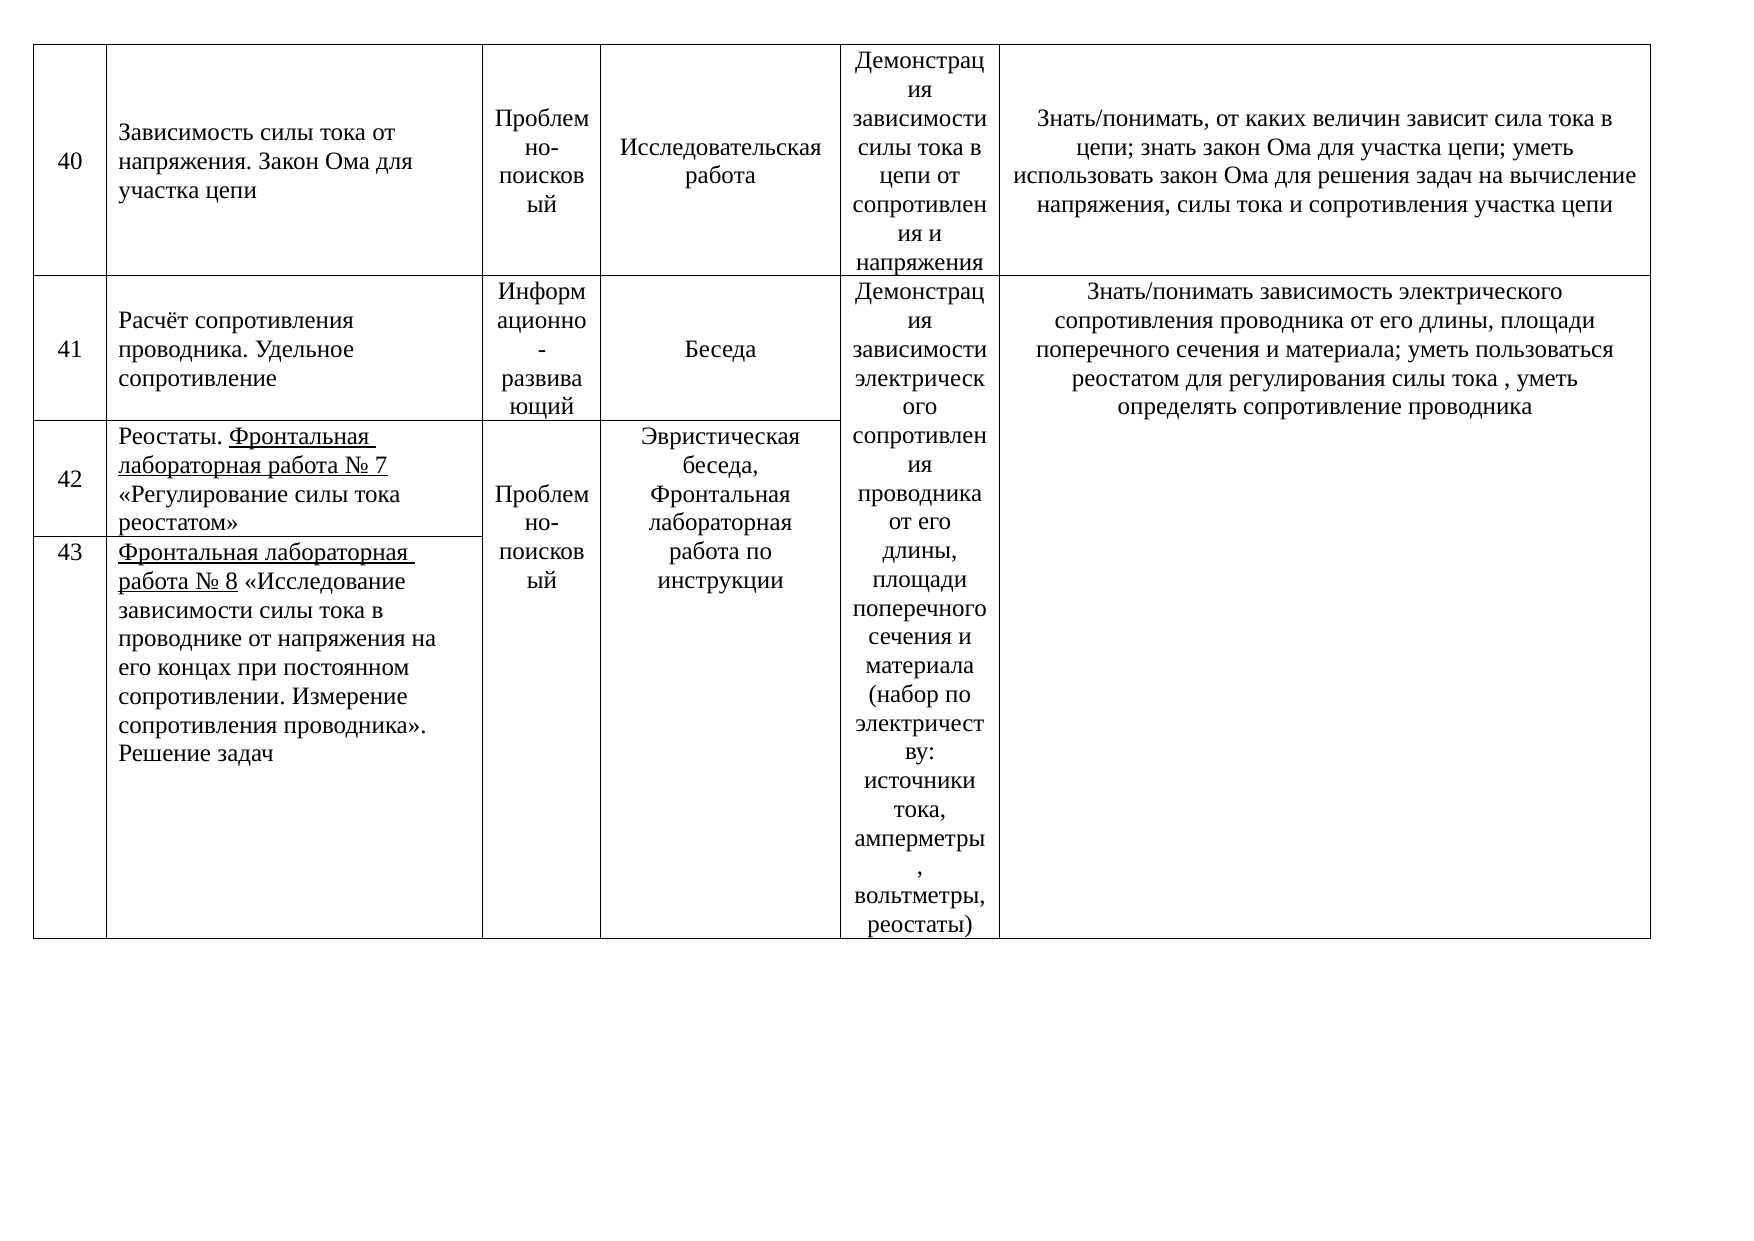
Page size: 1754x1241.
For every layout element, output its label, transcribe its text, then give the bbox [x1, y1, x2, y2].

table_cell Демонстрация зависимости электрического сопротивления проводника от его длины, площади поперечного сечения и материала (набор по электричеству: источники тока, амперметры, вольтметры, реостаты) [841, 276, 999, 938]
table_cell Эвристическая беседа, Фронтальная лабораторная работа по инструкции [601, 421, 840, 938]
table_cell 41 [34, 276, 106, 420]
table_cell Информационно-развивающий [483, 276, 600, 420]
table_cell Беседа [601, 276, 840, 420]
table_cell Зависимость силы тока от напряжения. Закон Ома для участка цепи [107, 45, 482, 275]
table_cell 43 [34, 537, 106, 938]
table_cell Фронтальная лабораторная работа № 8 «Исследование зависимости силы тока в проводнике от напряжения на его концах при постоянном сопротивлении. Измерение сопротивления проводника». Решение задач [107, 537, 482, 938]
table_cell Знать/понимать, от каких величин зависит сила тока в цепи; знать закон Ома для участка цепи; уметь использовать закон Ома для решения задач на вычисление напряжения, силы тока и сопротивления участка цепи [1000, 45, 1650, 275]
table_cell Проблемно-поисковый [483, 45, 600, 275]
table_cell Исследовательская работа [601, 45, 840, 275]
table_cell Знать/понимать зависимость электрического сопротивления проводника от его длины, площади поперечного сечения и материала; уметь пользоваться реостатом для регулирования силы тока , уметь определять сопротивление проводника [1000, 276, 1650, 938]
table_cell Расчёт сопротивления проводника. Удельное сопротивление [107, 276, 482, 420]
table_cell 40 [34, 45, 106, 275]
table_cell 42 [34, 421, 106, 536]
table_cell Реостаты. Фронтальная лабораторная работа № 7 «Регулирование силы тока реостатом» [107, 421, 482, 536]
table_cell Демонстрация зависимости силы тока в цепи от сопротивления и напряжения [841, 45, 999, 275]
table_cell Проблемно-поисковый [483, 421, 600, 938]
